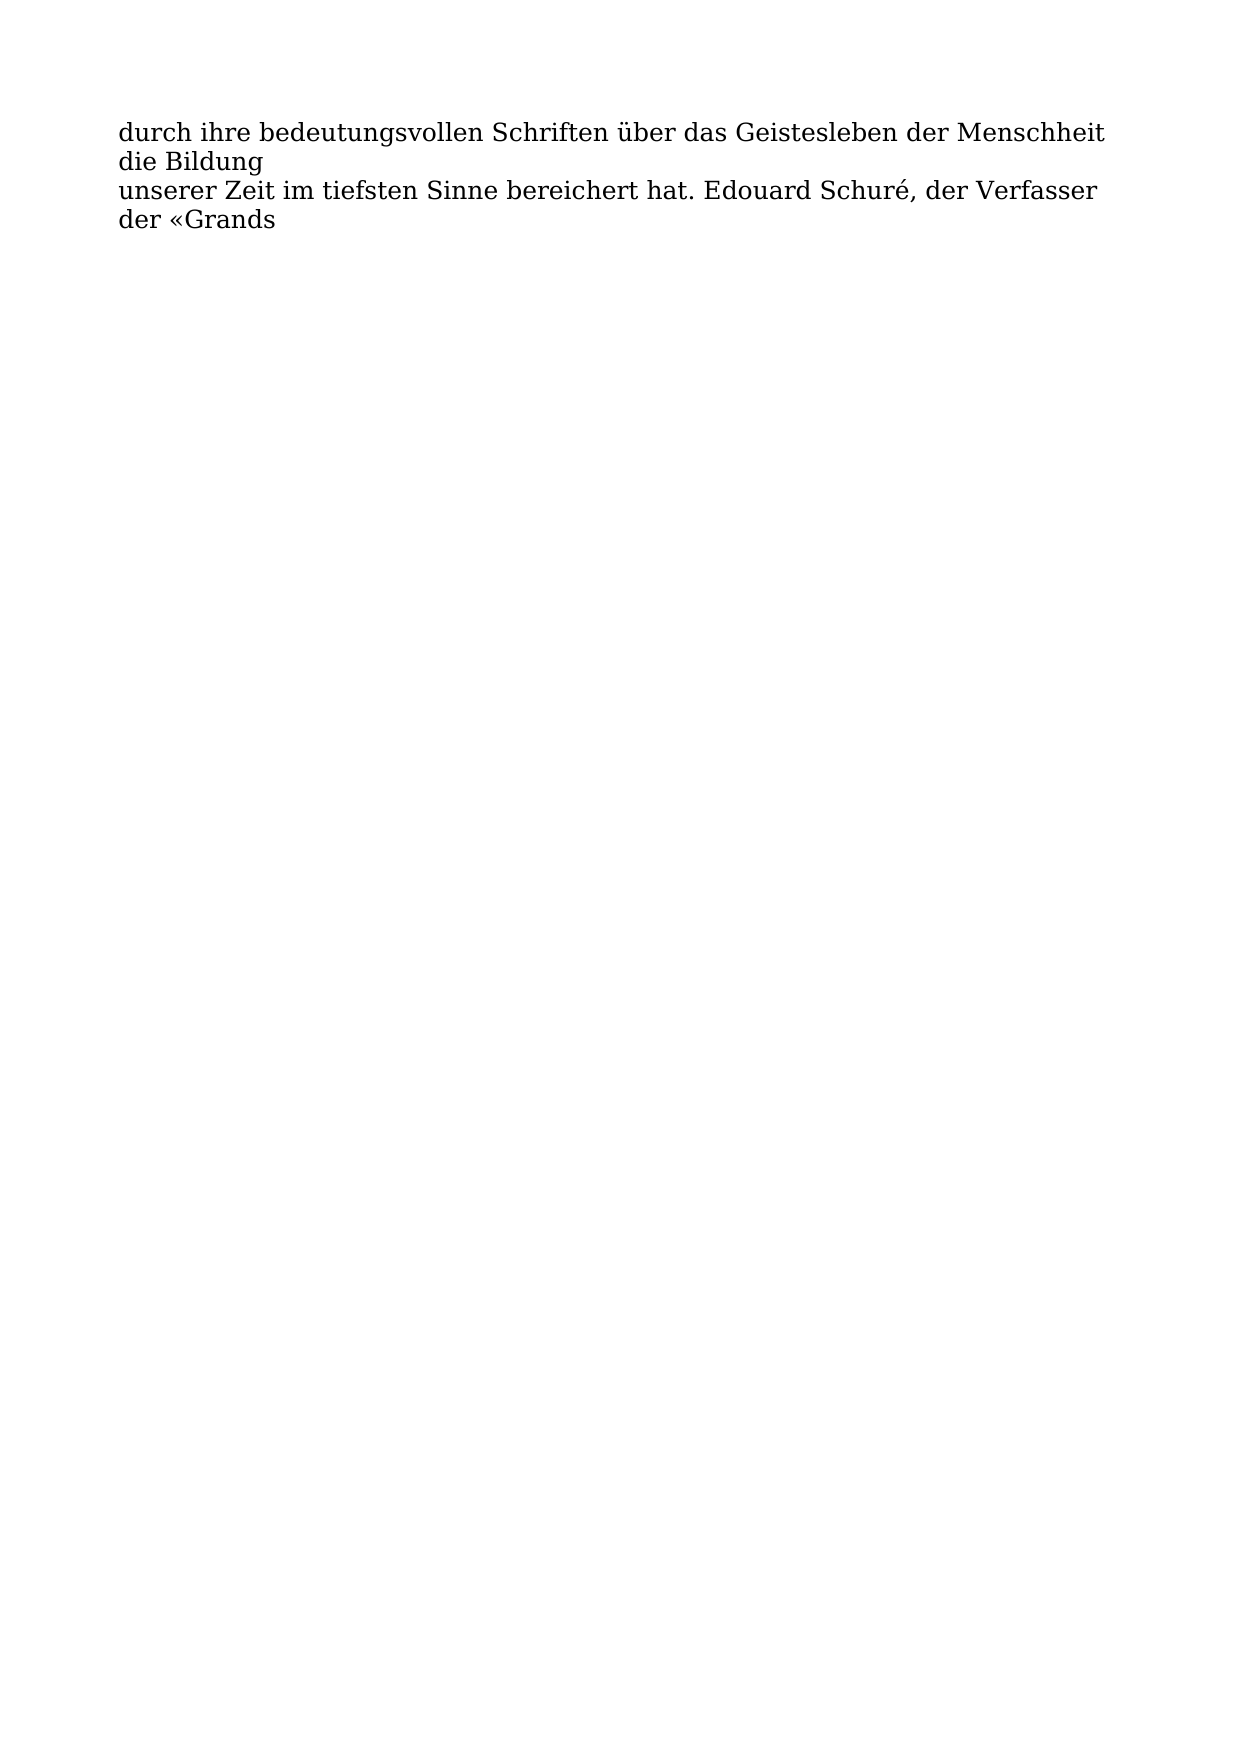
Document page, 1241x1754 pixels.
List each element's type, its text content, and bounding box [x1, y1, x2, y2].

text durch ihre bedeutungsvollen Schriften über das Geistesleben der Menschheit die Bildung [118, 118, 1122, 176]
text unserer Zeit im tiefsten Sinne bereichert hat. Edouard Schuré, der Verfasser der «Grands [118, 176, 1122, 235]
